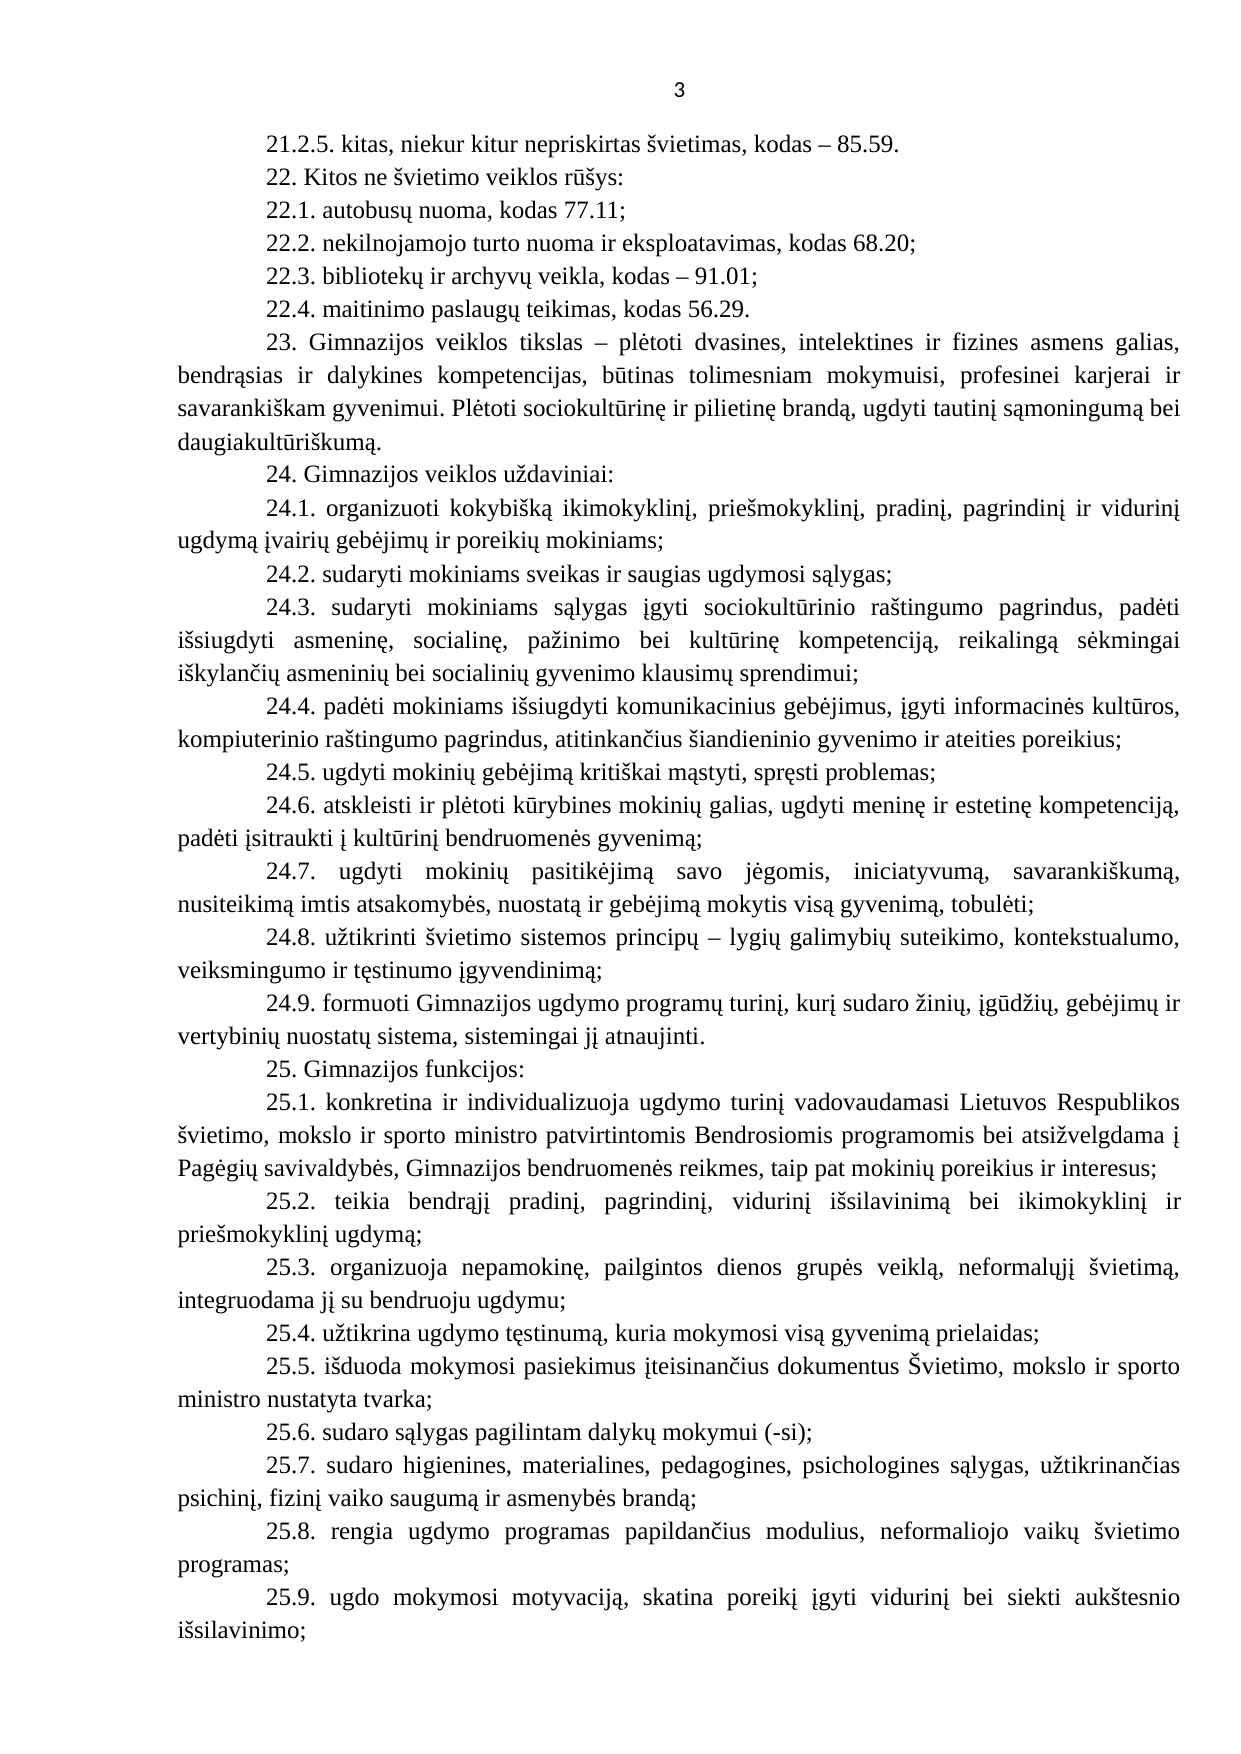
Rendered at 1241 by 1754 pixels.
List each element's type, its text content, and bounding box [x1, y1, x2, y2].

text 22.4. maitinimo paslaugų teikimas, kodas 56.29. [177, 294, 1181, 323]
text 22.3. bibliotekų ir archyvų veikla, kodas – 91.01; [177, 261, 1181, 290]
text 24.9. formuoti Gimnazijos ugdymo programų turinį, kurį sudaro žinių, įgūdžių, gebėjimų ir vertybinių nuostatų sistema, sistemingai jį atnaujinti. [177, 988, 1181, 1050]
text 22.1. autobusų nuoma, kodas 77.11; [177, 195, 1181, 224]
text 25.1. konkretina ir individualizuoja ugdymo turinį vadovaudamasi Lietuvos Respublikos švietimo, mokslo ir sporto ministro patvirtintomis Bendrosiomis programomis bei atsižvelgdama į Pagėgių savivaldybės, Gimnazijos bendruomenės reikmes, taip pat mokinių poreikius ir interesus; [177, 1087, 1181, 1182]
text 24.8. užtikrinti švietimo sistemos principų – lygių galimybių suteikimo, kontekstualumo, veiksmingumo ir tęstinumo įgyvendinimą; [177, 922, 1181, 984]
text 24.5. ugdyti mokinių gebėjimą kritiškai mąstyti, spręsti problemas; [177, 757, 1181, 786]
text 23. Gimnazijos veiklos tikslas – plėtoti dvasines, intelektines ir fizines asmens galias, bendrąsias ir dalykines kompetencijas, būtinas tolimesniam mokymuisi, profesinei karjerai ir savarankiškam gyvenimui. Plėtoti sociokultūrinę ir pilietinę brandą, ugdyti tautinį sąmoningumą bei daugiakultūriškumą. [177, 327, 1181, 455]
text 25.4. užtikrina ugdymo tęstinumą, kuria mokymosi visą gyvenimą prielaidas; [177, 1318, 1181, 1347]
text 25.8. rengia ugdymo programas papildančius modulius, neformaliojo vaikų švietimo programas; [177, 1516, 1181, 1578]
text 24.3. sudaryti mokiniams sąlygas įgyti sociokultūrinio raštingumo pagrindus, padėti išsiugdyti asmeninę, socialinę, pažinimo bei kultūrinę kompetenciją, reikalingą sėkmingai iškylančių asmeninių bei socialinių gyvenimo klausimų sprendimui; [177, 592, 1181, 686]
text 21.2.5. kitas, niekur kitur nepriskirtas švietimas, kodas – 85.59. [177, 129, 1181, 158]
text 25.6. sudaro sąlygas pagilintam dalykų mokymui (-si); [177, 1417, 1181, 1446]
text 24.4. padėti mokiniams išsiugdyti komunikacinius gebėjimus, įgyti informacinės kultūros, kompiuterinio raštingumo pagrindus, atitinkančius šiandieninio gyvenimo ir ateities poreikius; [177, 691, 1181, 752]
text 24.6. atskleisti ir plėtoti kūrybines mokinių galias, ugdyti meninę ir estetinę kompetenciją, padėti įsitraukti į kultūrinį bendruomenės gyvenimą; [177, 790, 1181, 852]
text 25. Gimnazijos funkcijos: [177, 1054, 1181, 1083]
text 22. Kitos ne švietimo veiklos rūšys: [177, 162, 1181, 191]
text 24.1. organizuoti kokybišką ikimokyklinį, priešmokyklinį, pradinį, pagrindinį ir vidurinį ugdymą įvairių gebėjimų ir poreikių mokiniams; [177, 493, 1181, 554]
text 24. Gimnazijos veiklos uždaviniai: [177, 459, 1181, 488]
text 25.3. organizuoja nepamokinę, pailgintos dienos grupės veiklą, neformalųjį švietimą, integruodama jį su bendruoju ugdymu; [177, 1252, 1181, 1314]
text 25.5. išduoda mokymosi pasiekimus įteisinančius dokumentus Švietimo, mokslo ir sporto ministro nustatyta tvarka; [177, 1351, 1181, 1413]
text 25.9. ugdo mokymosi motyvaciją, skatina poreikį įgyti vidurinį bei siekti aukštesnio išsilavinimo; [177, 1582, 1181, 1644]
text 24.7. ugdyti mokinių pasitikėjimą savo jėgomis, iniciatyvumą, savarankiškumą, nusiteikimą imtis atsakomybės, nuostatą ir gebėjimą mokytis visą gyvenimą, tobulėti; [177, 856, 1181, 918]
text 24.2. sudaryti mokiniams sveikas ir saugias ugdymosi sąlygas; [177, 559, 1181, 587]
text 25.7. sudaro higienines, materialines, pedagogines, psichologines sąlygas, užtikrinančias psichinį, fizinį vaiko saugumą ir asmenybės brandą; [177, 1450, 1181, 1512]
text 25.2. teikia bendrąjį pradinį, pagrindinį, vidurinį išsilavinimą bei ikimokyklinį ir priešmokyklinį ugdymą; [177, 1186, 1181, 1248]
text 22.2. nekilnojamojo turto nuoma ir eksploatavimas, kodas 68.20; [177, 228, 1181, 257]
